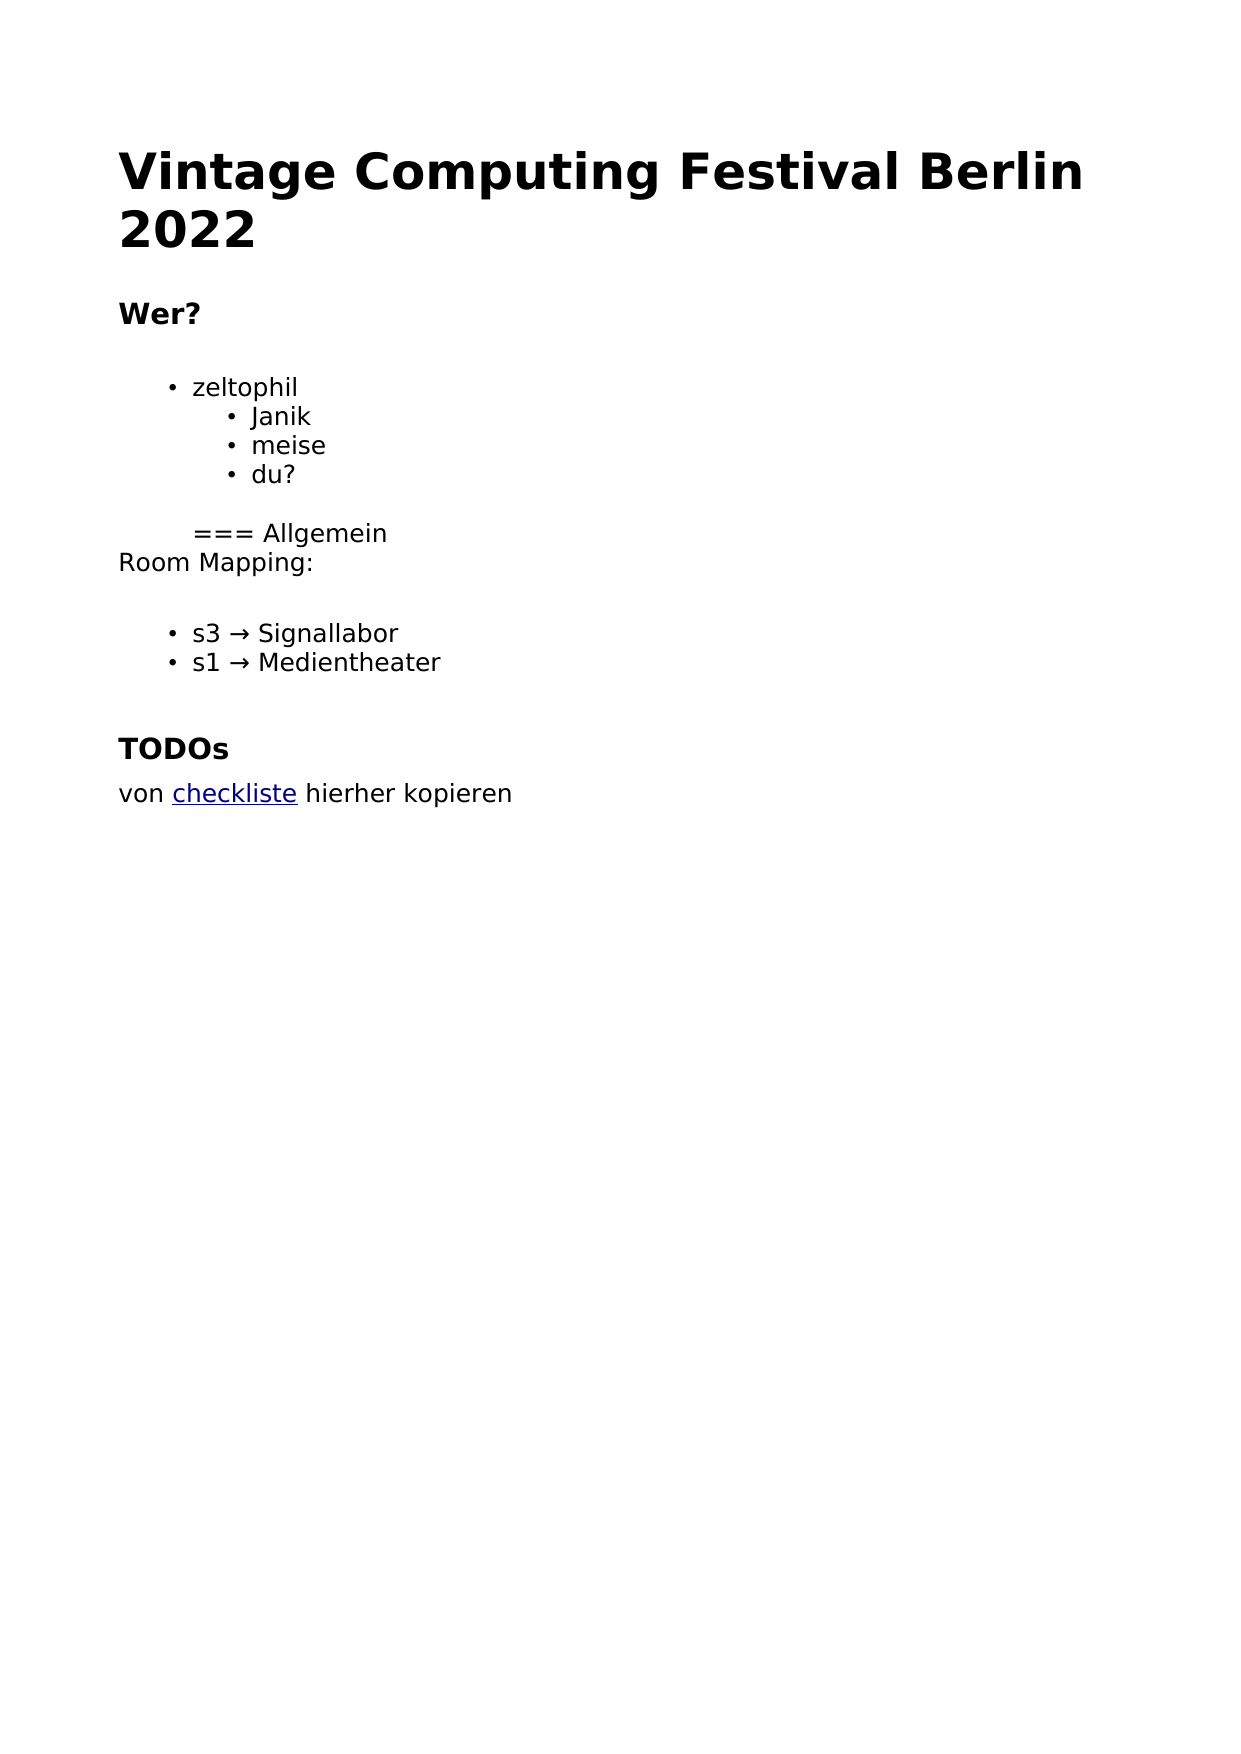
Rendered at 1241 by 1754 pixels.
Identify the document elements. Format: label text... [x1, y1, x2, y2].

text von checkliste hierher kopieren [118, 779, 1122, 808]
list Janik [236, 402, 1122, 431]
subtitle TODOs [118, 732, 1122, 766]
list s1 → Medientheater [177, 649, 1122, 678]
list meise [236, 431, 1122, 461]
list === Allgemein [177, 519, 1122, 548]
subtitle Wer? [118, 297, 1122, 331]
list zeltophil [177, 373, 1122, 402]
text Room Mapping: [118, 548, 1122, 577]
subtitle Vintage Computing Festival Berlin 2022 [118, 143, 1122, 259]
list s3 → Signallabor [177, 619, 1122, 649]
list du? [236, 461, 1122, 490]
